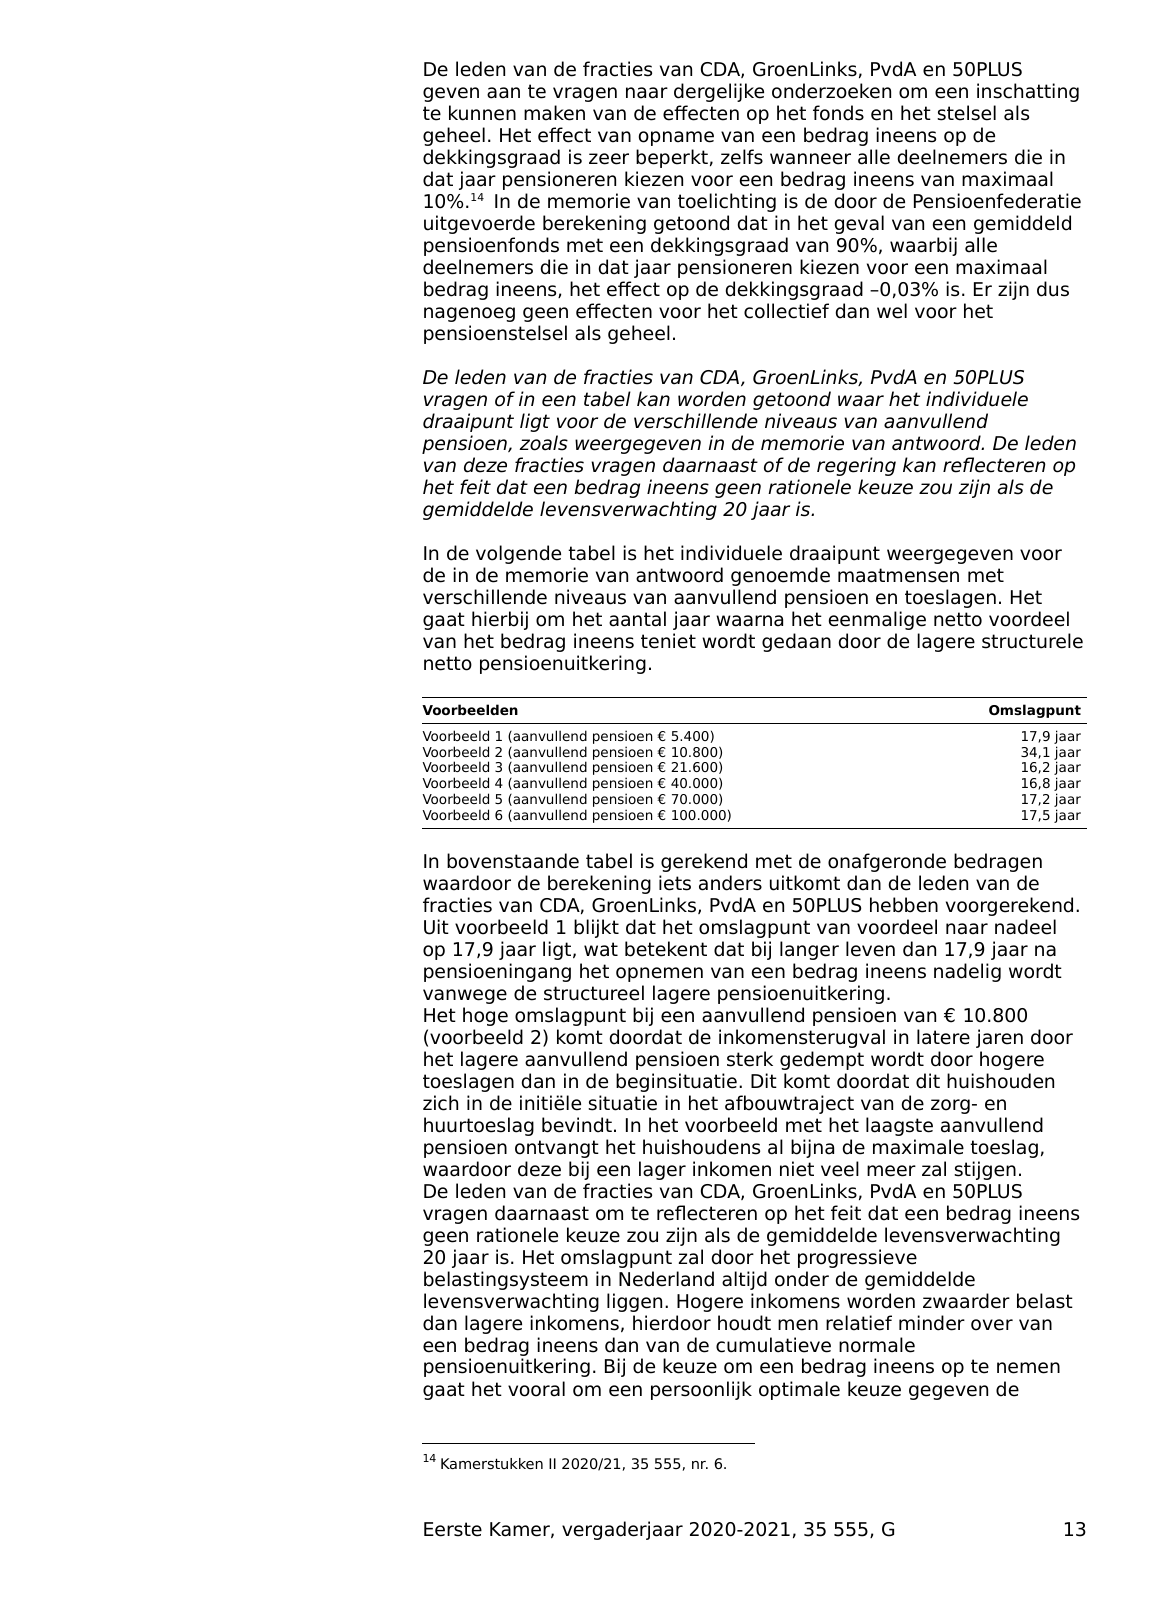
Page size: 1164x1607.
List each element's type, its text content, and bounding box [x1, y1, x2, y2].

table_cell 34,1 jaar [954, 744, 1087, 760]
text Het hoge omslagpunt bij een aanvullend pensioen van € 10.800 (voorbeeld 2) komt doordat de inkomensterugval in latere jaren door het lagere aanvullend pensioen sterk gedempt wordt door hogere toeslagen dan in de beginsituatie. Dit komt doordat dit huishouden zich in de initiële situatie in het afbouwtraject van de zorg- en huurtoeslag bevindt. In het voorbeeld met het laagste aanvullend pensioen ontvangt het huishoudens al bijna de maximale toeslag, waardoor deze bij een lager inkomen niet veel meer zal stijgen. [422, 1005, 1087, 1181]
table_cell Voorbeeld 3 (aanvullend pensioen € 21.600) [422, 760, 954, 776]
table_cell 17,2 jaar [954, 792, 1087, 807]
table_cell 17,9 jaar [954, 724, 1087, 744]
text Kamerstukken II 2020/21, 35 555, nr. 6. [422, 1452, 1087, 1474]
table_cell Voorbeeld 5 (aanvullend pensioen € 70.000) [422, 792, 954, 807]
text In bovenstaande tabel is gerekend met de onafgeronde bedragen waardoor de berekening iets anders uitkomt dan de leden van de fracties van CDA, GroenLinks, PvdA en 50PLUS hebben voorgerekend. Uit voorbeeld 1 blijkt dat het omslagpunt van voordeel naar nadeel op 17,9 jaar ligt, wat betekent dat bij langer leven dan 17,9 jaar na pensioeningang het opnemen van een bedrag ineens nadelig wordt vanwege de structureel lagere pensioenuitkering. [422, 851, 1087, 1005]
text In de volgende tabel is het individuele draaipunt weergegeven voor de in de memorie van antwoord genoemde maatmensen met verschillende niveaus van aanvullend pensioen en toeslagen. Het gaat hierbij om het aantal jaar waarna het eenmalige netto voordeel van het bedrag ineens teniet wordt gedaan door de lagere structurele netto pensioenuitkering. [422, 543, 1087, 675]
text De leden van de fracties van CDA, GroenLinks, PvdA en 50PLUS vragen of in een tabel kan worden getoond waar het individuele draaipunt ligt voor de verschillende niveaus van aanvullend pensioen, zoals weergegeven in de memorie van antwoord. De leden van deze fracties vragen daarnaast of de regering kan reflecteren op het feit dat een bedrag ineens geen rationele keuze zou zijn als de gemiddelde levensverwachting 20 jaar is. [422, 367, 1087, 521]
table_header Voorbeelden [422, 698, 954, 723]
table_cell Voorbeeld 6 (aanvullend pensioen € 100.000) [422, 807, 954, 828]
table_cell 16,2 jaar [954, 760, 1087, 776]
table_header Omslagpunt [954, 698, 1087, 723]
text De leden van de fracties van CDA, GroenLinks, PvdA en 50PLUS geven aan te vragen naar dergelijke onderzoeken om een inschatting te kunnen maken van de effecten op het fonds en het stelsel als geheel. Het effect van opname van een bedrag ineens op de dekkingsgraad is zeer beperkt, zelfs wanneer alle deelnemers die in dat jaar pensioneren kiezen voor een bedrag ineens van maximaal 10%. In de memorie van toelichting is de door de Pensioenfederatie uitgevoerde berekening getoond dat in het geval van een gemiddeld pensioenfonds met een dekkingsgraad van 90%, waarbij alle deelnemers die in dat jaar pensioneren kiezen voor een maximaal bedrag ineens, het effect op de dekkingsgraad –0,03% is. Er zijn dus nagenoeg geen effecten voor het collectief dan wel voor het pensioenstelsel als geheel. [422, 59, 1087, 345]
text De leden van de fracties van CDA, GroenLinks, PvdA en 50PLUS vragen daarnaast om te reflecteren op het feit dat een bedrag ineens geen rationele keuze zou zijn als de gemiddelde levensverwachting 20 jaar is. Het omslagpunt zal door het progressieve belastingsysteem in Nederland altijd onder de gemiddelde levensverwachting liggen. Hogere inkomens worden zwaarder belast dan lagere inkomens, hierdoor houdt men relatief minder over van een bedrag ineens dan van de cumulatieve normale pensioenuitkering. Bij de keuze om een bedrag ineens op te nemen gaat het vooral om een persoonlijk optimale keuze gegeven de [422, 1181, 1087, 1400]
table_cell 17,5 jaar [954, 807, 1087, 828]
table_cell Voorbeeld 4 (aanvullend pensioen € 40.000) [422, 776, 954, 792]
table_cell Voorbeeld 1 (aanvullend pensioen € 5.400) [422, 724, 954, 744]
table_cell 16,8 jaar [954, 776, 1087, 792]
table_cell Voorbeeld 2 (aanvullend pensioen € 10.800) [422, 744, 954, 760]
